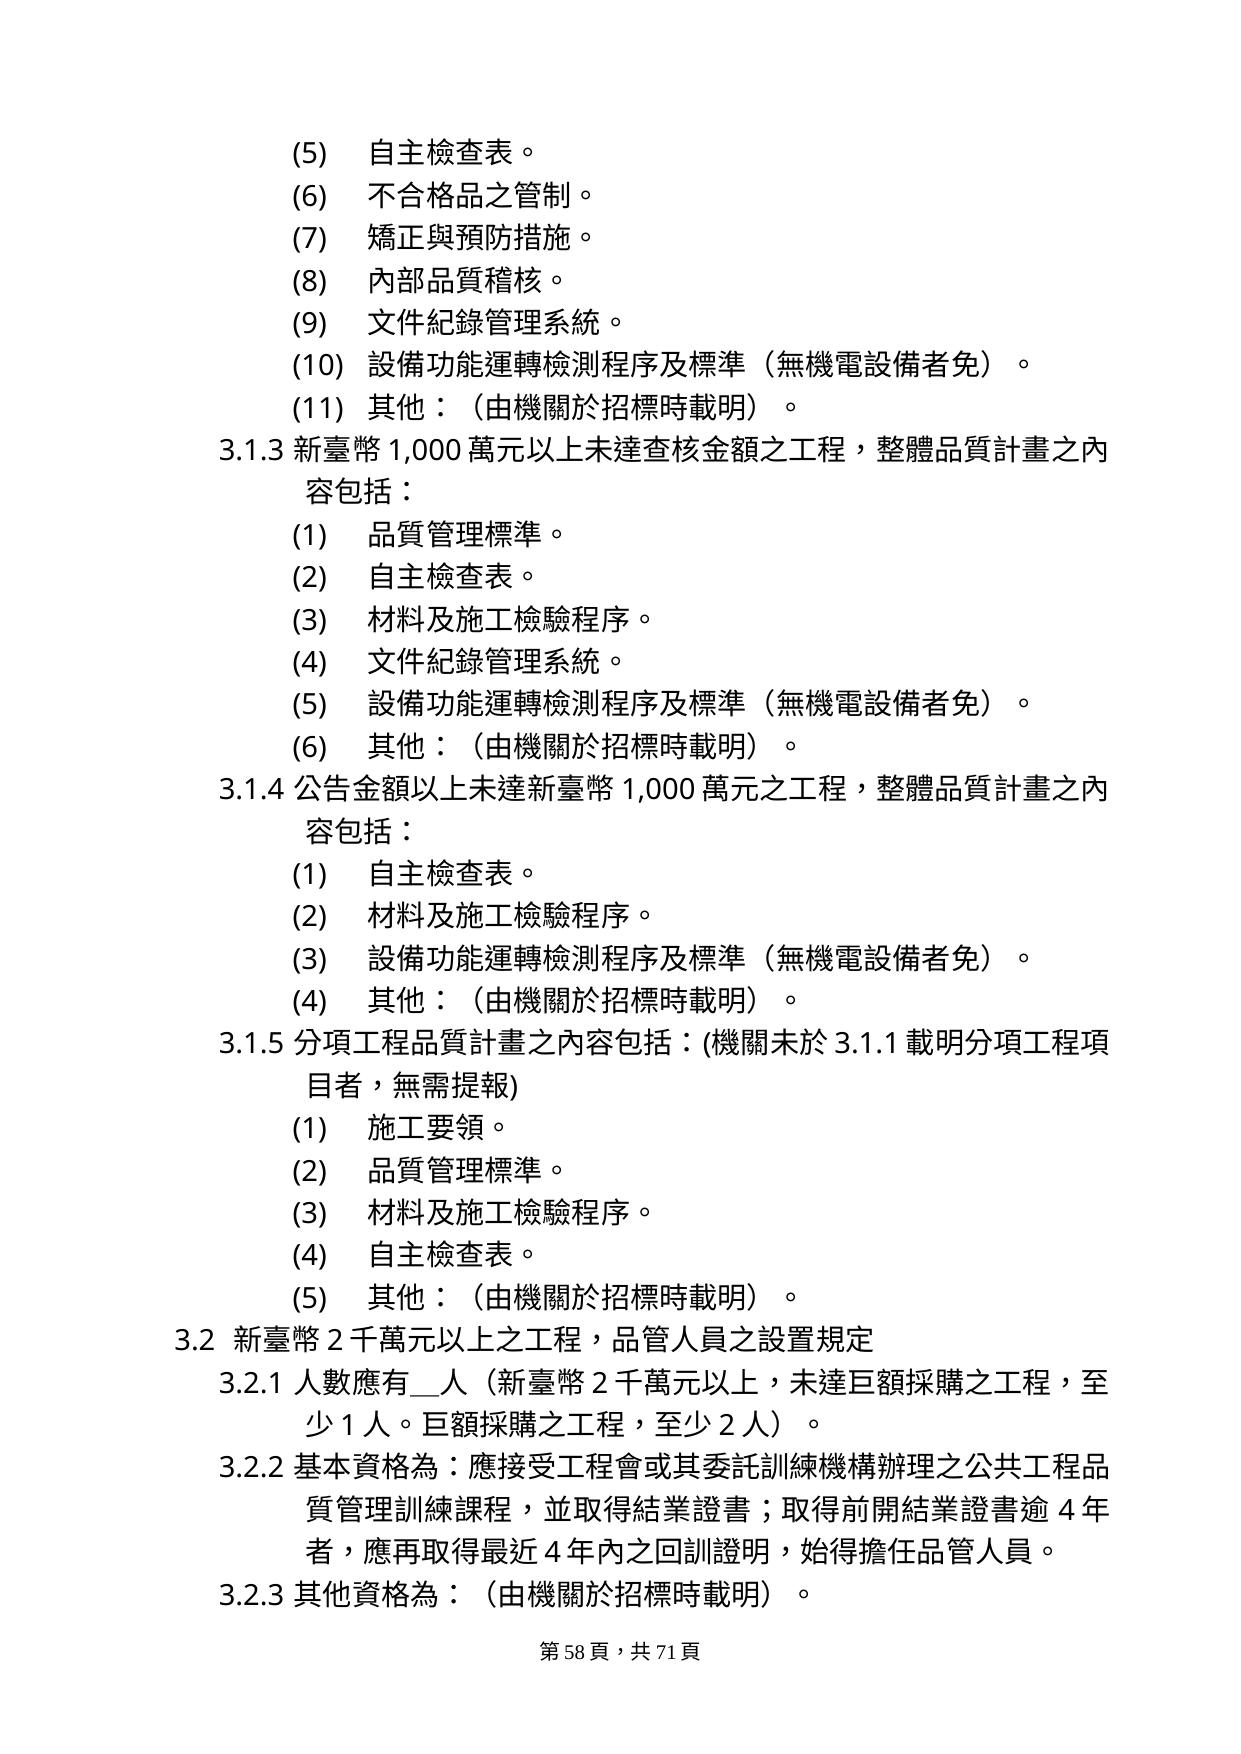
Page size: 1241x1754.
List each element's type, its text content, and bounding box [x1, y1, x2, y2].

list 施工要領。 [292, 1105, 1110, 1147]
list 新臺幣2千萬元以上之工程，品管人員之設置規定 [174, 1317, 1110, 1359]
list 設備功能運轉檢測程序及標準（無機電設備者免）。 [292, 681, 1110, 723]
list 設備功能運轉檢測程序及標準（無機電設備者免）。 [292, 935, 1110, 978]
list 矯正與預防措施。 [292, 215, 1110, 257]
list 基本資格為：應接受工程會或其委託訓練機構辦理之公共工程品質管理訓練課程，並取得結業證書；取得前開結業證書逾4年者，應再取得最近4年內之回訓證明，始得擔任品管人員。 [218, 1444, 1110, 1571]
list 人數應有＿人（新臺幣2千萬元以上，未達巨額採購之工程，至少1人。巨額採購之工程，至少2人）。 [218, 1359, 1110, 1444]
list 自主檢查表。 [292, 554, 1110, 596]
list 品質管理標準。 [292, 1147, 1110, 1189]
list 設備功能運轉檢測程序及標準（無機電設備者免）。 [292, 342, 1110, 384]
list 品質管理標準。 [292, 511, 1110, 554]
list 自主檢查表。 [292, 130, 1110, 172]
list 其他：（由機關於招標時載明）。 [292, 723, 1110, 766]
list 材料及施工檢驗程序。 [292, 596, 1110, 638]
list 分項工程品質計畫之內容包括：(機關未於3.1.1載明分項工程項目者，無需提報) [218, 1020, 1110, 1105]
list 自主檢查表。 [292, 850, 1110, 893]
list 新臺幣1,000萬元以上未達查核金額之工程，整體品質計畫之內容包括： [218, 427, 1110, 511]
list 文件紀錄管理系統。 [292, 299, 1110, 342]
list 公告金額以上未達新臺幣1,000萬元之工程，整體品質計畫之內容包括： [218, 766, 1110, 850]
list 其他資格為：（由機關於招標時載明）。 [218, 1571, 1110, 1613]
list 其他：（由機關於招標時載明）。 [292, 384, 1110, 427]
list 其他：（由機關於招標時載明）。 [292, 1274, 1110, 1317]
list 材料及施工檢驗程序。 [292, 1189, 1110, 1232]
list 其他：（由機關於招標時載明）。 [292, 978, 1110, 1020]
list 不合格品之管制。 [292, 172, 1110, 215]
list 文件紀錄管理系統。 [292, 638, 1110, 681]
list 內部品質稽核。 [292, 257, 1110, 299]
list 材料及施工檢驗程序。 [292, 893, 1110, 935]
list 自主檢查表。 [292, 1232, 1110, 1274]
